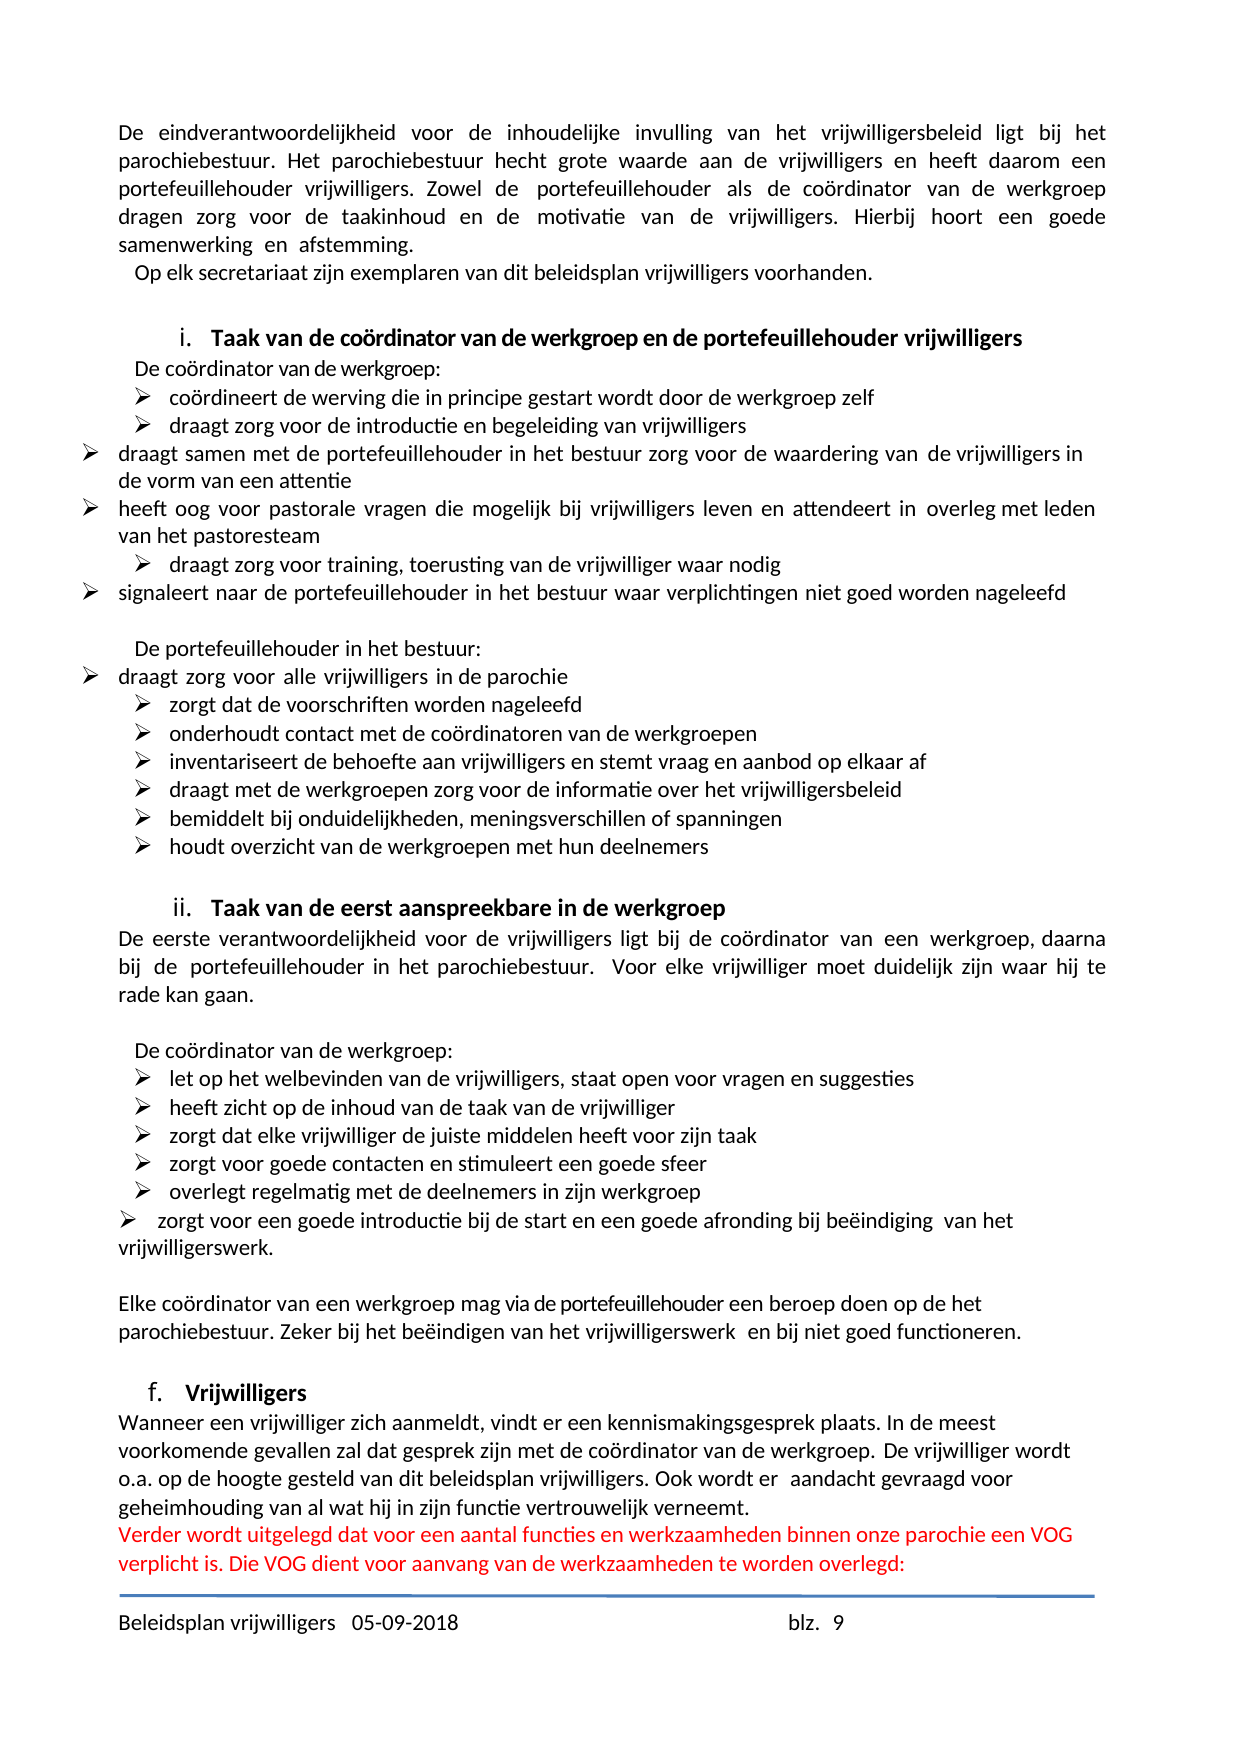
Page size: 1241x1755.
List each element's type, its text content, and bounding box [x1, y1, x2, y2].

text De coördinator van de werkgroep: [134, 354, 1122, 382]
list onderhoudt contact met de coördinatoren van de werkgroepen [133, 719, 1122, 747]
list zorgt dat elke vrijwilliger de juiste middelen heeft voor zijn taak [133, 1121, 1122, 1149]
text De coördinator van de werkgroep: [134, 1036, 1122, 1064]
list Taak van de coördinator van de werkgroep en de portefeuillehouder vrijwilligers [192, 320, 1122, 354]
list Taak van de eerst aanspreekbare in de werkgroep [192, 890, 1122, 924]
list bemiddelt bij onduidelijkheden, meningsverschillen of spanningen [133, 803, 1122, 832]
list draagt zorg voor training, toerusting van de vrijwilliger waar nodig [133, 550, 1122, 578]
text Wanneer een vrijwilliger zich aanmeldt, vindt er een kennismakingsgesprek plaats. In de meest voorkomende gevallen zal dat gesprek zijn met de coördinator van de werkgroep. De vrijwilliger wordt o.a. op de hoogte gesteld van dit beleidsplan vrijwilligers. Ook wordt er aandacht gevraagd voor geheimhouding van al wat hij in zijn functie vertrouwelijk verneemt. [118, 1408, 1105, 1521]
list draagt zorg voor alle vrijwilligers in de parochie [81, 662, 1106, 690]
list let op het welbevinden van de vrijwilligers, staat open voor vragen en suggesties [133, 1064, 1122, 1093]
list inventariseert de behoefte aan vrijwilligers en stemt vraag en aanbod op elkaar af [133, 747, 1122, 775]
list zorgt dat de voorschriften worden nageleefd [133, 690, 1122, 719]
list draagt zorg voor de introductie en begeleiding van vrijwilligers [133, 411, 1122, 439]
list heeft oog voor pastorale vragen die mogelijk bij vrijwilligers leven en attendeert in overleg met leden van het pastoresteam [81, 495, 1106, 549]
list Vrijwilligers [148, 1374, 1122, 1408]
list houdt overzicht van de werkgroepen met hun deelnemers [133, 832, 1122, 860]
text Op elk secretariaat zijn exemplaren van dit beleidsplan vrijwilligers voorhanden. [134, 258, 1122, 286]
list draagt met de werkgroepen zorg voor de informatie over het vrijwilligersbeleid [133, 775, 1122, 803]
list zorgt voor goede contacten en stimuleert een goede sfeer [133, 1149, 1122, 1177]
text Verder wordt uitgelegd dat voor een aantal functies en werkzaamheden binnen onze parochie een VOG verplicht is. Die VOG dient voor aanvang van de werkzaamheden te worden overlegd: [118, 1521, 1105, 1577]
text De portefeuillehouder in het bestuur: [134, 634, 1122, 662]
text De eindverantwoordelijkheid voor de inhoudelijke invulling van het vrijwilligersbeleid ligt bij het parochiebestuur. Het parochiebestuur hecht grote waarde aan de vrijwilligers en heeft daarom een portefeuillehouder vrijwilligers. Zowel de portefeuillehouder als de coördinator van de werkgroep dragen zorg voor de taakinhoud en de motivatie van de vrijwilligers. Hierbij hoort een goede samenwerking en afstemming. [118, 118, 1107, 258]
text De eerste verantwoordelijkheid voor de vrijwilligers ligt bij de coördinator van een werkgroep, daarna bij de portefeuillehouder in het parochiebestuur. Voor elke vrijwilliger moet duidelijk zijn waar hij te rade kan gaan. [118, 924, 1106, 1008]
list draagt samen met de portefeuillehouder in het bestuur zorg voor de waardering van de vrijwilligers in de vorm van een attentie [81, 439, 1101, 494]
text Elke coördinator van een werkgroep mag via de portefeuillehouder een beroep doen op de het parochiebestuur. Zeker bij het beëindigen van het vrijwilligerswerk en bij niet goed functioneren. [118, 1289, 1105, 1346]
list signaleert naar de portefeuillehouder in het bestuur waar verplichtingen niet goed worden nageleefd [81, 579, 1101, 606]
list zorgt voor een goede introductie bij de start en een goede afronding bij beëindiging van het vrijwilligerswerk. [118, 1206, 1086, 1261]
list overlegt regelmatig met de deelnemers in zijn werkgroep [133, 1177, 1122, 1206]
list heeft zicht op de inhoud van de taak van de vrijwilliger [133, 1093, 1122, 1121]
list coördineert de werving die in principe gestart wordt door de werkgroep zelf [133, 382, 1122, 411]
